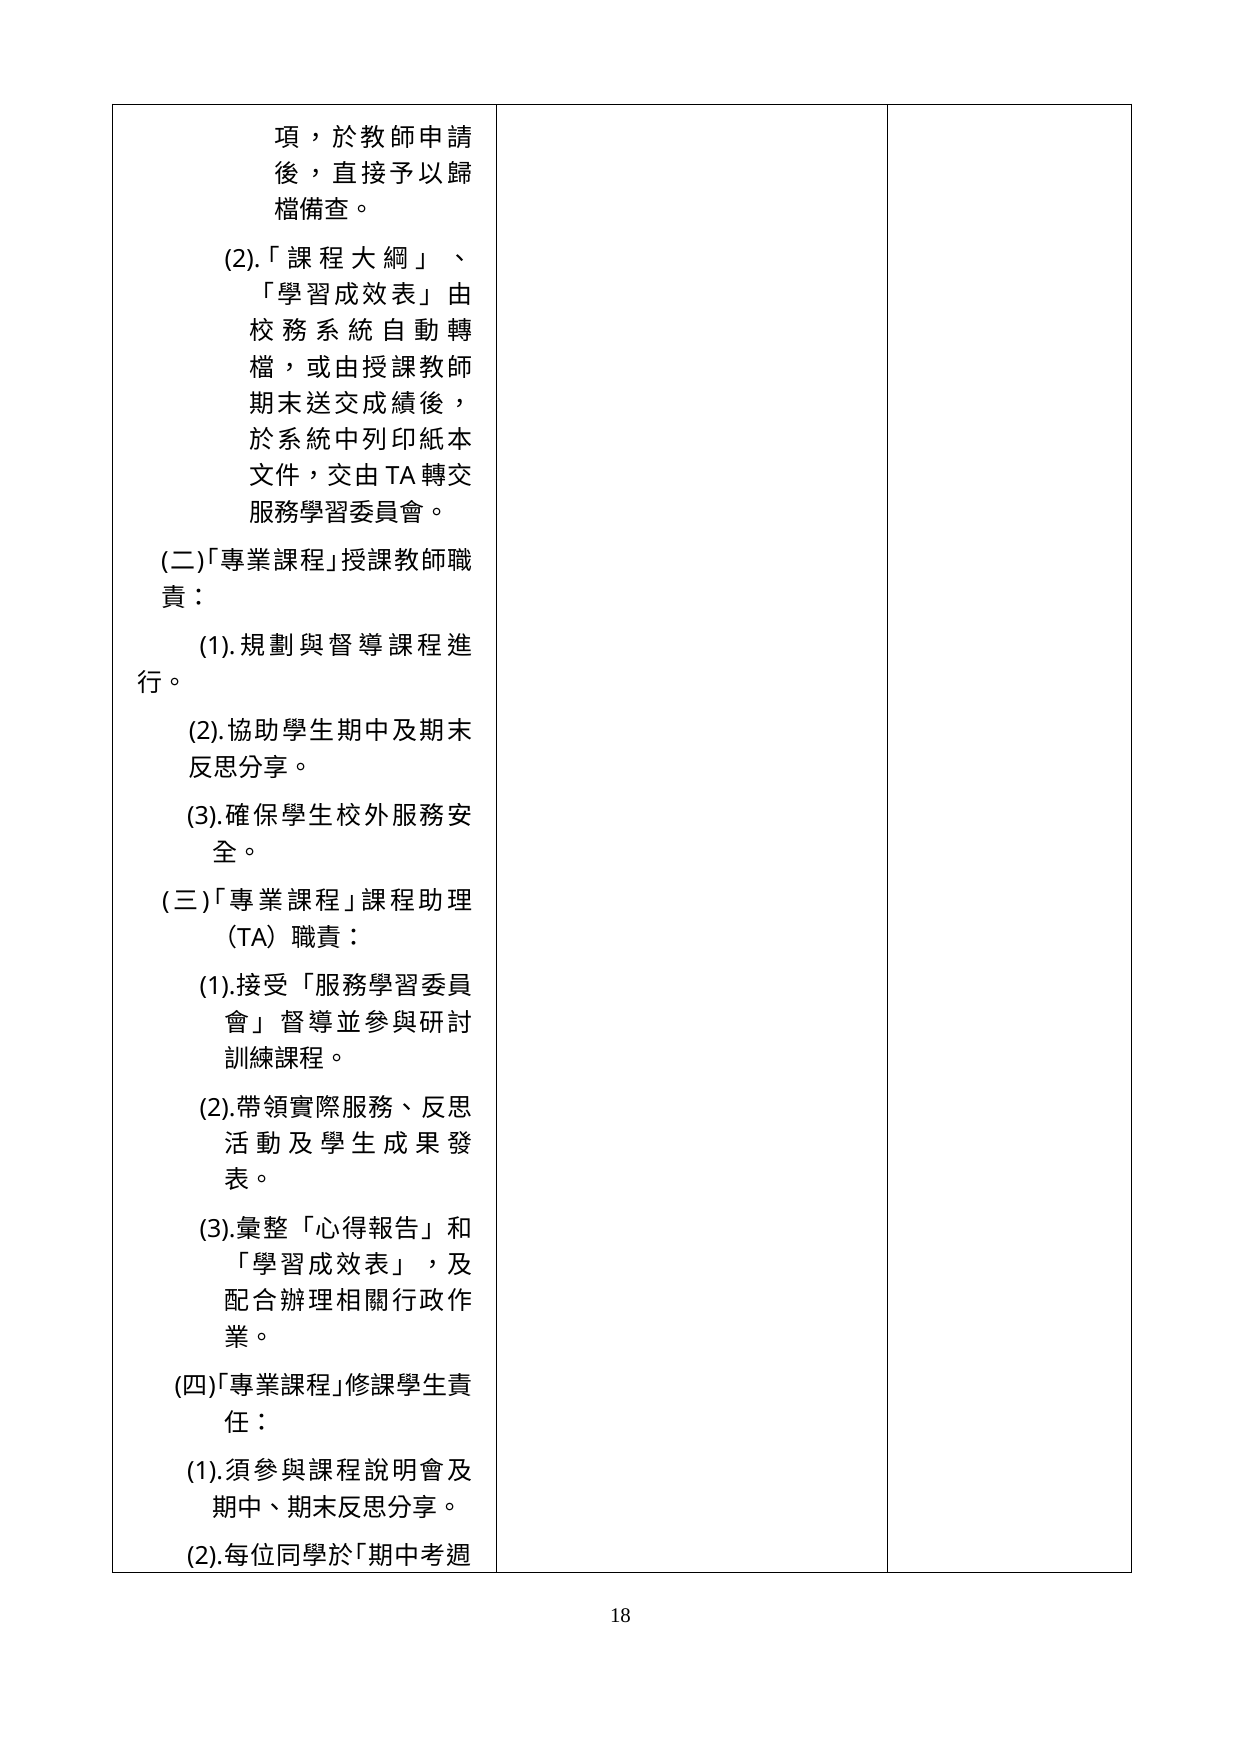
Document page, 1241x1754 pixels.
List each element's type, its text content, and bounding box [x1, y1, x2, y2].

table_cell [888, 105, 1131, 1572]
table_cell 名稱: 「國立澎湖科技大學服務學習施行細則」。 第一條:本施行細則依據「國立澎湖科技大學服務學習施行辦法」（以下簡稱本細則母法）訂定之實施細則，（以下簡稱本細則） 第二條:為配合校務行政整合，服務學習委員會對於各型服務學習項目，得提供相關建議供執行單位與人員參考。 第三條:服務學習實施對象及申請說明：課程修習對象為本校學生，依照各型服務學習項目，說明如下： 一、｢團體服務教育｣：以大學部學生為申請對象。 大學部新生於第一學年下學期至第四學年上學期之間、轉學生於轉入學期起，可向各系申請「團體服務教育」。 每學期每單位以三十名為限，轉、復學生不在此限。 除期中考及期末考當週外，每週均予實施。 二、｢個別服務教育｣：採護照認證制度，由學生利用課餘時間參與的「個別服務教育活動」。其服務項目及範圍如下： (一)合於學校規定之學生組織，提出申請並經學務處簽淮的服務性活動。 (二)參與本校重大活動並與服務學習相關，並經由學務處簽准。 (三)其他由學務處認證的一般性服務學習活動。 (四)參與本校學生事務處舉辦的服務學習相關講座。 三、「服務學習型課程」: 分列為「教學輔導實務」及「服務輔導實務」，以領有津貼補助的學生為對象。 四、｢專業型課程｣:對象為修習｢本細則母法所定義之專業型課程｣之學生。 第四條:學生曾於他校修畢｢團體服務教育｣或｢個別服務教育｣相關課程，可予以抵免。 ｢專業型課程｣抵免方式，則依本校學生學生之修課學分抵免相關辦法辦理。 第五條:相關開課及修課規定如下: 一、「個別服務教育」：日間部大學部四年制必修零學分課程，課程名稱為「服務教育」，每學期總時數不得低於十五小時。每學期由學務處統一製作服務教育護照（以下簡稱護照），轉請各系班代表發放。該課程為大學部一年級學生（包括未修畢之復學生）及入學第一年之轉學生修習，學生在學四年間必需修習兩個學期且通過「服務教育」課程後，始得畢業。 二、「團體服務教育」：比照第5條第一項辦理；惟不發予「服務教育」護照。 三、「服務學習型課程」：本類課程為零學分選修課程，「教學輔導實務」由教務處教學資源中心辦理，「服務輔導實務」由學生事務處課外活動指導組辦理。 四、｢專業型課程｣：由各學系所及教學中心協助辦理開設。本校有意願的專任（專案）教師，得於開課之前一學期，填具授課申請表格，經由所屬單位之課程發展委員會及院課程發展委員會同意後，檢送申請書副本至服務學習委員會存檔備查。｢申請表格｣樣式由服務學習委員會提供，並置放本校相關網站，供教師下載。 第六條:服務教育時數、考評與獎勵及配合要點說明。 一、「團體服務教育」與「個別服務教育」課程規範： (一)學生需於同一服務單位完成核可服務時數，若服務期間未經原單位許可自行更換單位者，時數應重新計算。 (二)護照由學生自行保管，若遺失得申請補發。惟申請補發者，已簽證之內容若由服務單位補簽者得以補登錄，否則不予補正。 二、「團體服務教育」與「個別服務教育」課程之考評與獎勵： (一)兩項皆為必修零學分，成績以P/F（通過/不通過）登錄。不得免修（曾修畢他校服務教育且成績及格者則可抵免），成績及格者方能畢業。 (二)護照服務時數之認證，由輔導人員、主任輔導員或校內外各單位督導人員簽證於個別服務記錄卡。認證屆滿時，由學生事務處核計，並換新卡，每學期服務時數達五十小時以上且表現優良者，得依學生獎懲辦法簽請獎勵。 三、｢專業型課程｣：服務學習委員會須備查資料計有｢授課申請表｣、｢課程大綱」、「學習成效表」、｢學生照片分享｣及｢學生個人心得｣五項，得由紙本或電子型式保存之。 (一)｢專業課程｣ 教師行政配合項目: (1).｢授課申請表｣ 由本細則第五條第四項，於教師申請後，直接予以歸檔備查。 (2).｢課程大綱」、「學習成效表」由校務系統自動轉檔，或由授課教師期末送交成績後，於系統中列印紙本文件，交由TA轉交服務學習委員會。 (二)｢專業課程｣授課教師職責： (1).規劃與督導課程進行。 (2).協助學生期中及期末反思分享。 (3).確保學生校外服務安全。 (三)｢專業課程｣課程助理（TA）職責： (1).接受「服務學習委員會」督導並參與研討訓練課程。 (2).帶領實際服務、反思活動及學生成果發表。 (3).彙整「心得報告」和「學習成效表」，及配合辦理相關行政作業。 (四)｢專業課程｣修課學生責任： (1).須參與課程說明會及期中、期末反思分享。 (2).每位同學於｢期中考週過後到學期結束前｣，繳交一份紙本資料予以課程TA，或上傳至由服務學習委員會指定之資訊系統，未繳交之學生，除了具有特殊理由，經由開課教師同意可免除外，該課程將不予承認修習學分數。 (3).上述資料內容需含有心得報告與活動照片五張，紙本資料須加上封面裝訂。封面需有修習課程名稱、系所年級、學號姓名及指導教授之字樣。 (4).其他課程規定之相關作業由授課老師自訂。 (五)｢專業課程｣實作服務規定： (1).修課學生以課程為單位，每學期每課程至少服務六小時以上始可抵銷服務教育時數四小時。 (2).因應課程的校外學習活動，應注意學生安全維護，參與師生應辦理意外事故保險事宜。 (3).學生因為特殊原因，不願意加保意外險，得由學生填具切結書並經由學生父母(監護人)及授課教師同意簽章後，送交服務學習委員會備查，切結書樣式由服務學習委員會制定並公告於網站，供學生下傳填寫。 (4).身心障礙學生或患有特殊疾病學生，其校外學習活動及課程內容，授課教師得依實際狀況調整。 第七條:具有「服務教育」護照之服務學習課程，學生得完成服務時數後，於每學期第十六週以前，持服務護照至課指組完成登錄。 第八條:參加服務學習之學生，其請假及缺曠課事宜，依「國立澎湖科技大學學生請假規則」辦理。 第九條:具有分數評量制之服務學習課程，成績六十分(含)以上為及格，六十分以下為不及格，不及格者，必須重修。 第十條:開授「專業課程」成效優良教師，將適時予以獎勵與表揚，事蹟納入教師升等、評鑑項目，｢升等｣、｢評鑑｣相關準則，可另由本校教師升等評鑑相關辦法明定之，本細則不另行規範。 第十一條:本施行細則經由服務學習委員會審議通過，陳請校長核定後實施，修正時亦同。 [113, 105, 496, 1572]
table_cell [497, 105, 887, 1572]
